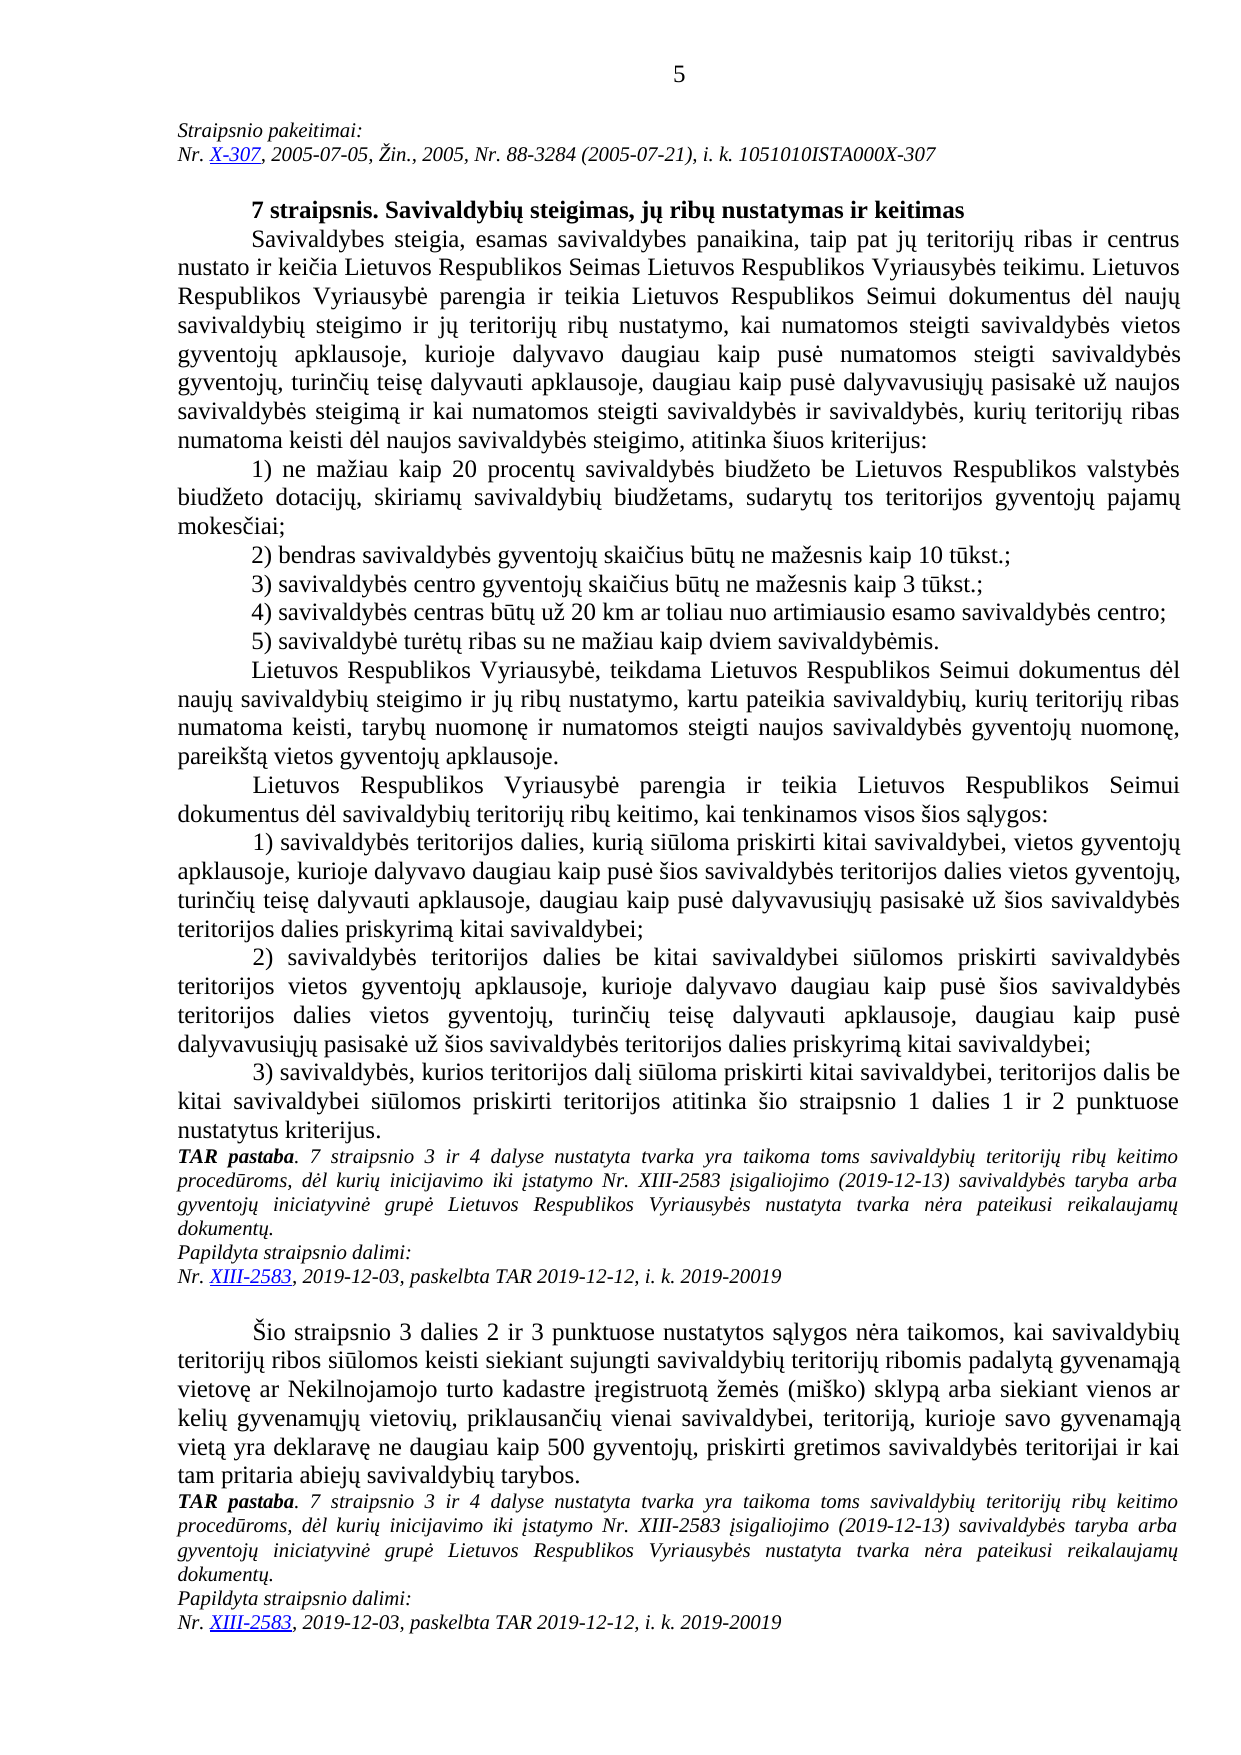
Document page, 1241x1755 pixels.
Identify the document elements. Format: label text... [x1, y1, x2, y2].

text 3) savivaldybės, kurios teritorijos dalį siūloma priskirti kitai savivaldybei, teritorijos dalis be kitai savivaldybei siūlomos priskirti teritorijos atitinka šio straipsnio 1 dalies 1 ir 2 punktuose nustatytus kriterijus. [177, 1057, 1181, 1144]
text 2) savivaldybės teritorijos dalies be kitai savivaldybei siūlomos priskirti savivaldybės teritorijos vietos gyventojų apklausoje, kurioje dalyvavo daugiau kaip pusė šios savivaldybės teritorijos dalies vietos gyventojų, turinčių teisę dalyvauti apklausoje, daugiau kaip pusė dalyvavusiųjų pasisakė už šios savivaldybės teritorijos dalies priskyrimą kitai savivaldybei; [177, 942, 1181, 1057]
text Šio straipsnio 3 dalies 2 ir 3 punktuose nustatytos sąlygos nėra taikomos, kai savivaldybių teritorijų ribos siūlomos keisti siekiant sujungti savivaldybių teritorijų ribomis padalytą gyvenamąją vietovę ar Nekilnojamojo turto kadastre įregistruotą žemės (miško) sklypą arba siekiant vienos ar kelių gyvenamųjų vietovių, priklausančių vienai savivaldybei, teritoriją, kurioje savo gyvenamąją vietą yra deklaravę ne daugiau kaip 500 gyventojų, priskirti gretimos savivaldybės teritorijai ir kai tam pritaria abiejų savivaldybių tarybos. [177, 1317, 1181, 1489]
text 3) savivaldybės centro gyventojų skaičius būtų ne mažesnis kaip 3 tūkst.; [177, 569, 1181, 597]
text Papildyta straipsnio dalimi: [177, 1586, 1181, 1610]
text 4) savivaldybės centras būtų už 20 km ar toliau nuo artimiausio esamo savivaldybės centro; [177, 597, 1181, 626]
text 7 straipsnis. Savivaldybių steigimas, jų ribų nustatymas ir keitimas [177, 195, 1181, 224]
text 5) savivaldybė turėtų ribas su ne mažiau kaip dviem savivaldybėmis. [177, 626, 1181, 655]
text TAR pastaba. 7 straipsnio 3 ir 4 dalyse nustatyta tvarka yra taikoma toms savivaldybių teritorijų ribų keitimo procedūroms, dėl kurių inicijavimo iki įstatymo Nr. XIII-2583 įsigaliojimo (2019-12-13) savivaldybės taryba arba gyventojų iniciatyvinė grupė Lietuvos Respublikos Vyriausybės nustatyta tvarka nėra pateikusi reikalaujamų dokumentų. [177, 1489, 1181, 1586]
text Lietuvos Respublikos Vyriausybė parengia ir teikia Lietuvos Respublikos Seimui dokumentus dėl savivaldybių teritorijų ribų keitimo, kai tenkinamos visos šios sąlygos: [177, 770, 1181, 827]
text Savivaldybes steigia, esamas savivaldybes panaikina, taip pat jų teritorijų ribas ir centrus nustato ir keičia Lietuvos Respublikos Seimas Lietuvos Respublikos Vyriausybės teikimu. Lietuvos Respublikos Vyriausybė parengia ir teikia Lietuvos Respublikos Seimui dokumentus dėl naujų savivaldybių steigimo ir jų teritorijų ribų nustatymo, kai numatomos steigti savivaldybės vietos gyventojų apklausoje, kurioje dalyvavo daugiau kaip pusė numatomos steigti savivaldybės gyventojų, turinčių teisę dalyvauti apklausoje, daugiau kaip pusė dalyvavusiųjų pasisakė už naujos savivaldybės steigimą ir kai numatomos steigti savivaldybės ir savivaldybės, kurių teritorijų ribas numatoma keisti dėl naujos savivaldybės steigimo, atitinka šiuos kriterijus: [177, 224, 1181, 454]
text 2) bendras savivaldybės gyventojų skaičius būtų ne mažesnis kaip 10 tūkst.; [177, 540, 1181, 569]
text 1) ne mažiau kaip 20 procentų savivaldybės biudžeto be Lietuvos Respublikos valstybės biudžeto dotacijų, skiriamų savivaldybių biudžetams, sudarytų tos teritorijos gyventojų pajamų mokesčiai; [177, 454, 1181, 540]
text Nr. XIII-2583, 2019-12-03, paskelbta TAR 2019-12-12, i. k. 2019-20019 [177, 1264, 1181, 1288]
text Nr. X-307, 2005-07-05, Žin., 2005, Nr. 88-3284 (2005-07-21), i. k. 1051010ISTA000X-307 [177, 142, 1181, 166]
text Nr. XIII-2583, 2019-12-03, paskelbta TAR 2019-12-12, i. k. 2019-20019 [177, 1610, 1181, 1634]
text Straipsnio pakeitimai: [177, 118, 1181, 142]
text TAR pastaba. 7 straipsnio 3 ir 4 dalyse nustatyta tvarka yra taikoma toms savivaldybių teritorijų ribų keitimo procedūroms, dėl kurių inicijavimo iki įstatymo Nr. XIII-2583 įsigaliojimo (2019-12-13) savivaldybės taryba arba gyventojų iniciatyvinė grupė Lietuvos Respublikos Vyriausybės nustatyta tvarka nėra pateikusi reikalaujamų dokumentų. [177, 1144, 1181, 1240]
text Papildyta straipsnio dalimi: [177, 1240, 1181, 1264]
text Lietuvos Respublikos Vyriausybė, teikdama Lietuvos Respublikos Seimui dokumentus dėl naujų savivaldybių steigimo ir jų ribų nustatymo, kartu pateikia savivaldybių, kurių teritorijų ribas numatoma keisti, tarybų nuomonę ir numatomos steigti naujos savivaldybės gyventojų nuomonę, pareikštą vietos gyventojų apklausoje. [177, 655, 1181, 770]
text 1) savivaldybės teritorijos dalies, kurią siūloma priskirti kitai savivaldybei, vietos gyventojų apklausoje, kurioje dalyvavo daugiau kaip pusė šios savivaldybės teritorijos dalies vietos gyventojų, turinčių teisę dalyvauti apklausoje, daugiau kaip pusė dalyvavusiųjų pasisakė už šios savivaldybės teritorijos dalies priskyrimą kitai savivaldybei; [177, 827, 1181, 942]
